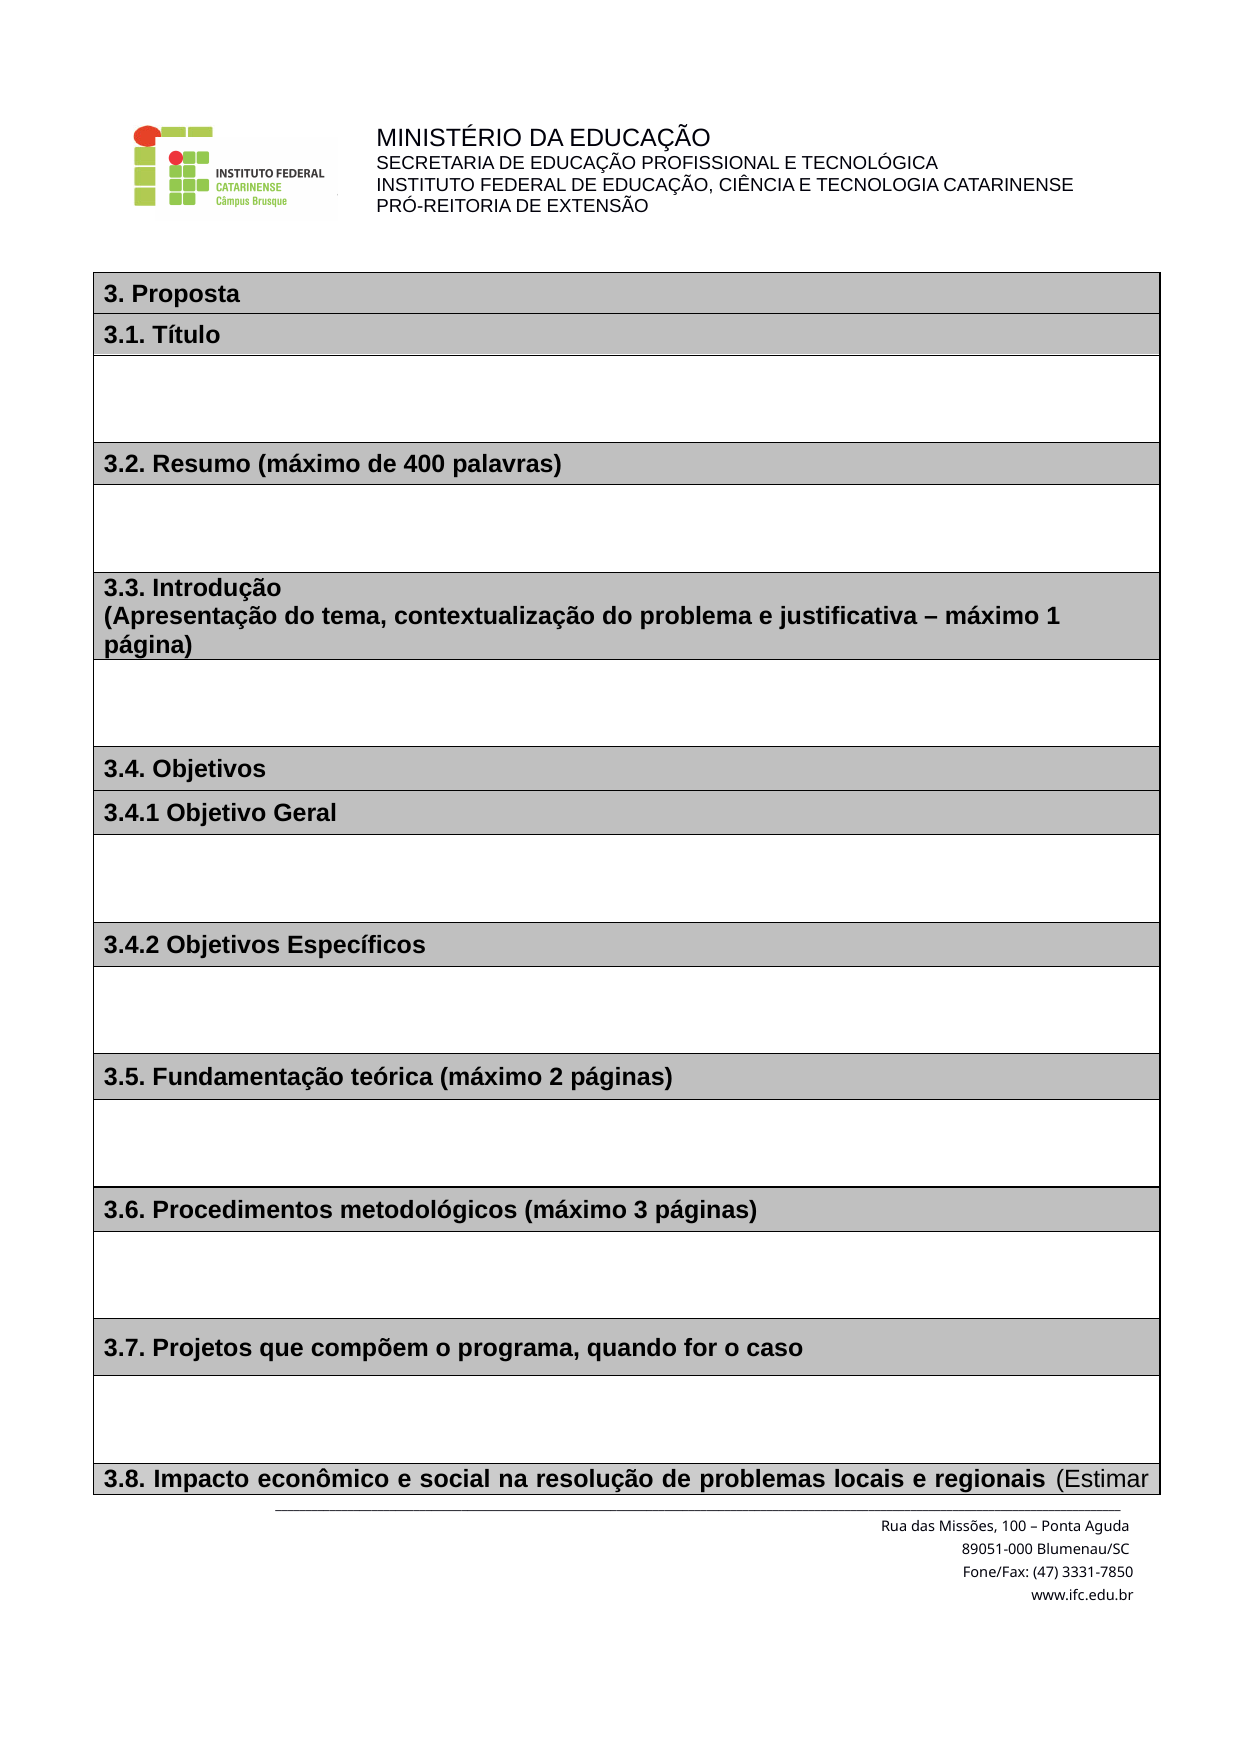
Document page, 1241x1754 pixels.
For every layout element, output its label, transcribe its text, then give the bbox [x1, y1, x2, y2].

table_cell 3.2. Resumo (máximo de 400 palavras) [94, 443, 1159, 484]
picture [133, 125, 338, 221]
table_cell [94, 660, 1159, 746]
table_cell [94, 356, 1159, 442]
table_header 3. Proposta [94, 273, 1159, 313]
table_cell 3.5. Fundamentação teórica (máximo 2 páginas) [94, 1054, 1159, 1099]
table_cell [94, 485, 1159, 572]
table_cell [94, 1100, 1159, 1186]
table_cell 3.4. Objetivos [94, 747, 1159, 790]
table_cell 3.4.2 Objetivos Específicos [94, 923, 1159, 966]
table_cell 3.4.1 Objetivo Geral [94, 791, 1159, 834]
table_cell 3.7. Projetos que compõem o programa, quando for o caso [94, 1319, 1159, 1375]
table_cell [94, 967, 1159, 1053]
table_cell 3.6. Procedimentos metodológicos (máximo 3 páginas) [94, 1188, 1159, 1231]
table_cell [94, 1232, 1159, 1318]
table_cell [94, 1376, 1159, 1462]
table_cell 3.1. Título [94, 314, 1159, 354]
table_cell 3.3. Introdução (Apresentação do tema, contextualização do problema e justificativa – máximo 1 página) [94, 573, 1159, 659]
table_cell 3.8. Impacto econômico e social na resolução de problemas locais e regionais (Estimar [94, 1464, 1159, 1494]
table_cell [94, 835, 1159, 922]
